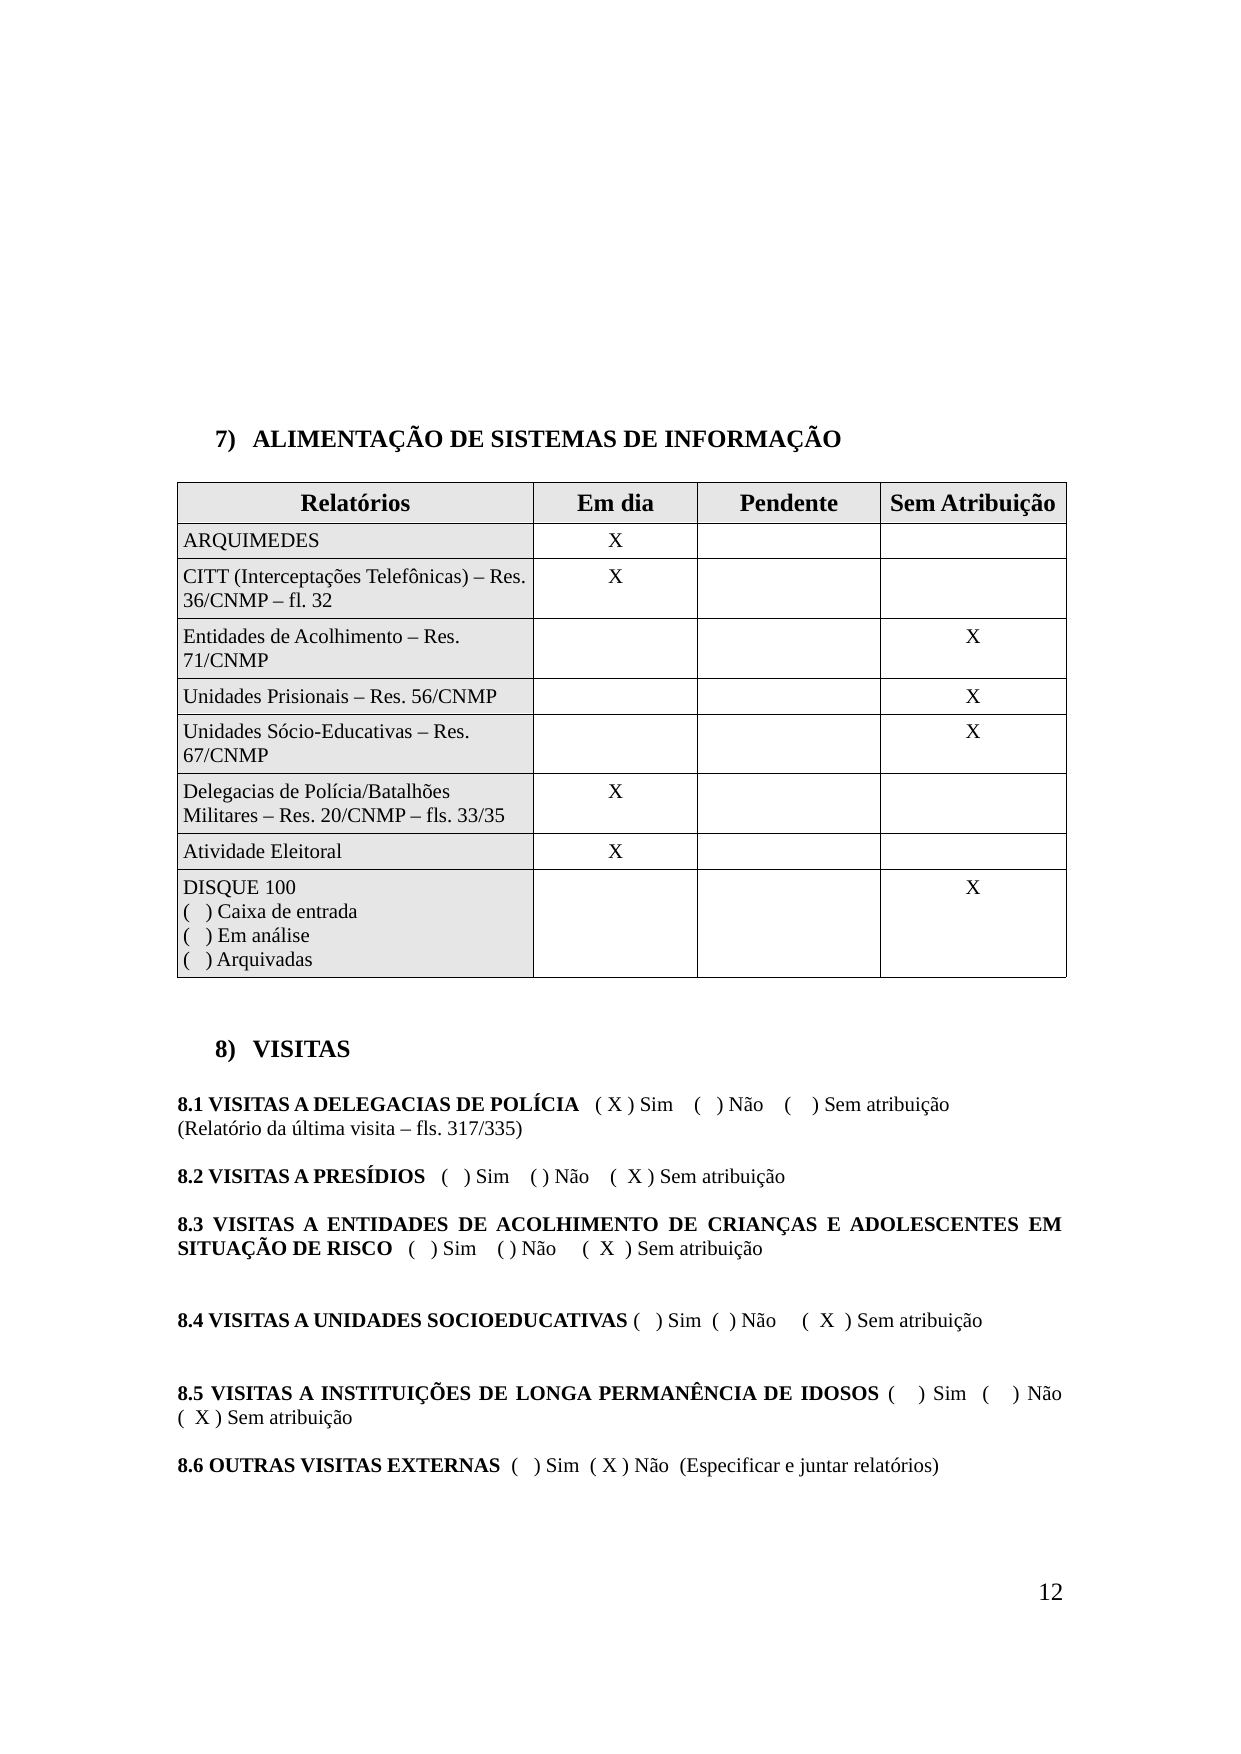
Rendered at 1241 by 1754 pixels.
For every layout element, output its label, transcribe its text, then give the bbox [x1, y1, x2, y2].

table_header Pendente [698, 483, 880, 522]
table_cell X [881, 619, 1066, 678]
table_cell [881, 559, 1066, 618]
table_cell X [534, 834, 697, 869]
table_cell [698, 619, 880, 678]
text 8.3 VISITAS A ENTIDADES DE ACOLHIMENTO DE CRIANÇAS E ADOLESCENTES EM SITUAÇÃO DE RISCO ( ) Sim ( ) Não ( X ) Sem atribuição [177, 1212, 1063, 1260]
table_header Relatórios [178, 483, 533, 522]
table_cell Atividade Eleitoral [178, 834, 533, 869]
table_header Sem Atribuição [881, 483, 1066, 522]
table_cell [698, 774, 880, 833]
table_cell [698, 559, 880, 618]
table_cell [534, 870, 697, 977]
table_cell [881, 774, 1066, 833]
table_cell [698, 870, 880, 977]
table_cell X [534, 774, 697, 833]
text 8.6 OUTRAS VISITAS EXTERNAS ( ) Sim ( X ) Não (Especificar e juntar relatórios) [177, 1453, 1063, 1477]
table_cell [534, 715, 697, 773]
table_cell Entidades de Acolhimento – Res. 71/CNMP [178, 619, 533, 678]
table_cell [698, 834, 880, 869]
text 8.4 VISITAS A UNIDADES SOCIOEDUCATIVAS ( ) Sim ( ) Não ( X ) Sem atribuição [177, 1308, 1063, 1332]
table_cell [698, 715, 880, 773]
table_header Em dia [534, 483, 697, 522]
table_cell [698, 679, 880, 713]
table_cell X [881, 870, 1066, 977]
table_cell [534, 679, 697, 713]
text 8.1 VISITAS A DELEGACIAS DE POLÍCIA ( X ) Sim ( ) Não ( ) Sem atribuição [177, 1092, 1063, 1116]
table_cell [881, 524, 1066, 558]
text (Relatório da última visita – fls. 317/335) [177, 1116, 1063, 1140]
table_cell DISQUE 100 ( ) Caixa de entrada ( ) Em análise ( ) Arquivadas [178, 870, 533, 977]
table_cell X [881, 715, 1066, 773]
table_cell ARQUIMEDES [178, 524, 533, 558]
table_cell Unidades Sócio-Educativas – Res. 67/CNMP [178, 715, 533, 773]
table_cell Unidades Prisionais – Res. 56/CNMP [178, 679, 533, 713]
table_cell [881, 834, 1066, 869]
text 8.2 VISITAS A PRESÍDIOS ( ) Sim ( ) Não ( X ) Sem atribuição [177, 1164, 1063, 1188]
list ALIMENTAÇÃO DE SISTEMAS DE INFORMAÇÃO [215, 424, 1063, 453]
table_cell Delegacias de Polícia/Batalhões Militares – Res. 20/CNMP – fls. 33/35 [178, 774, 533, 833]
table_cell [534, 619, 697, 678]
table_cell X [534, 559, 697, 618]
table_cell X [881, 679, 1066, 713]
table_cell CITT (Interceptações Telefônicas) – Res. 36/CNMP – fl. 32 [178, 559, 533, 618]
text 8.5 VISITAS A INSTITUIÇÕES DE LONGA PERMANÊNCIA DE IDOSOS ( ) Sim ( ) Não ( X ) Sem atribuição [177, 1381, 1063, 1429]
list VISITAS [215, 1034, 1063, 1063]
table_cell [698, 524, 880, 558]
table_cell X [534, 524, 697, 558]
